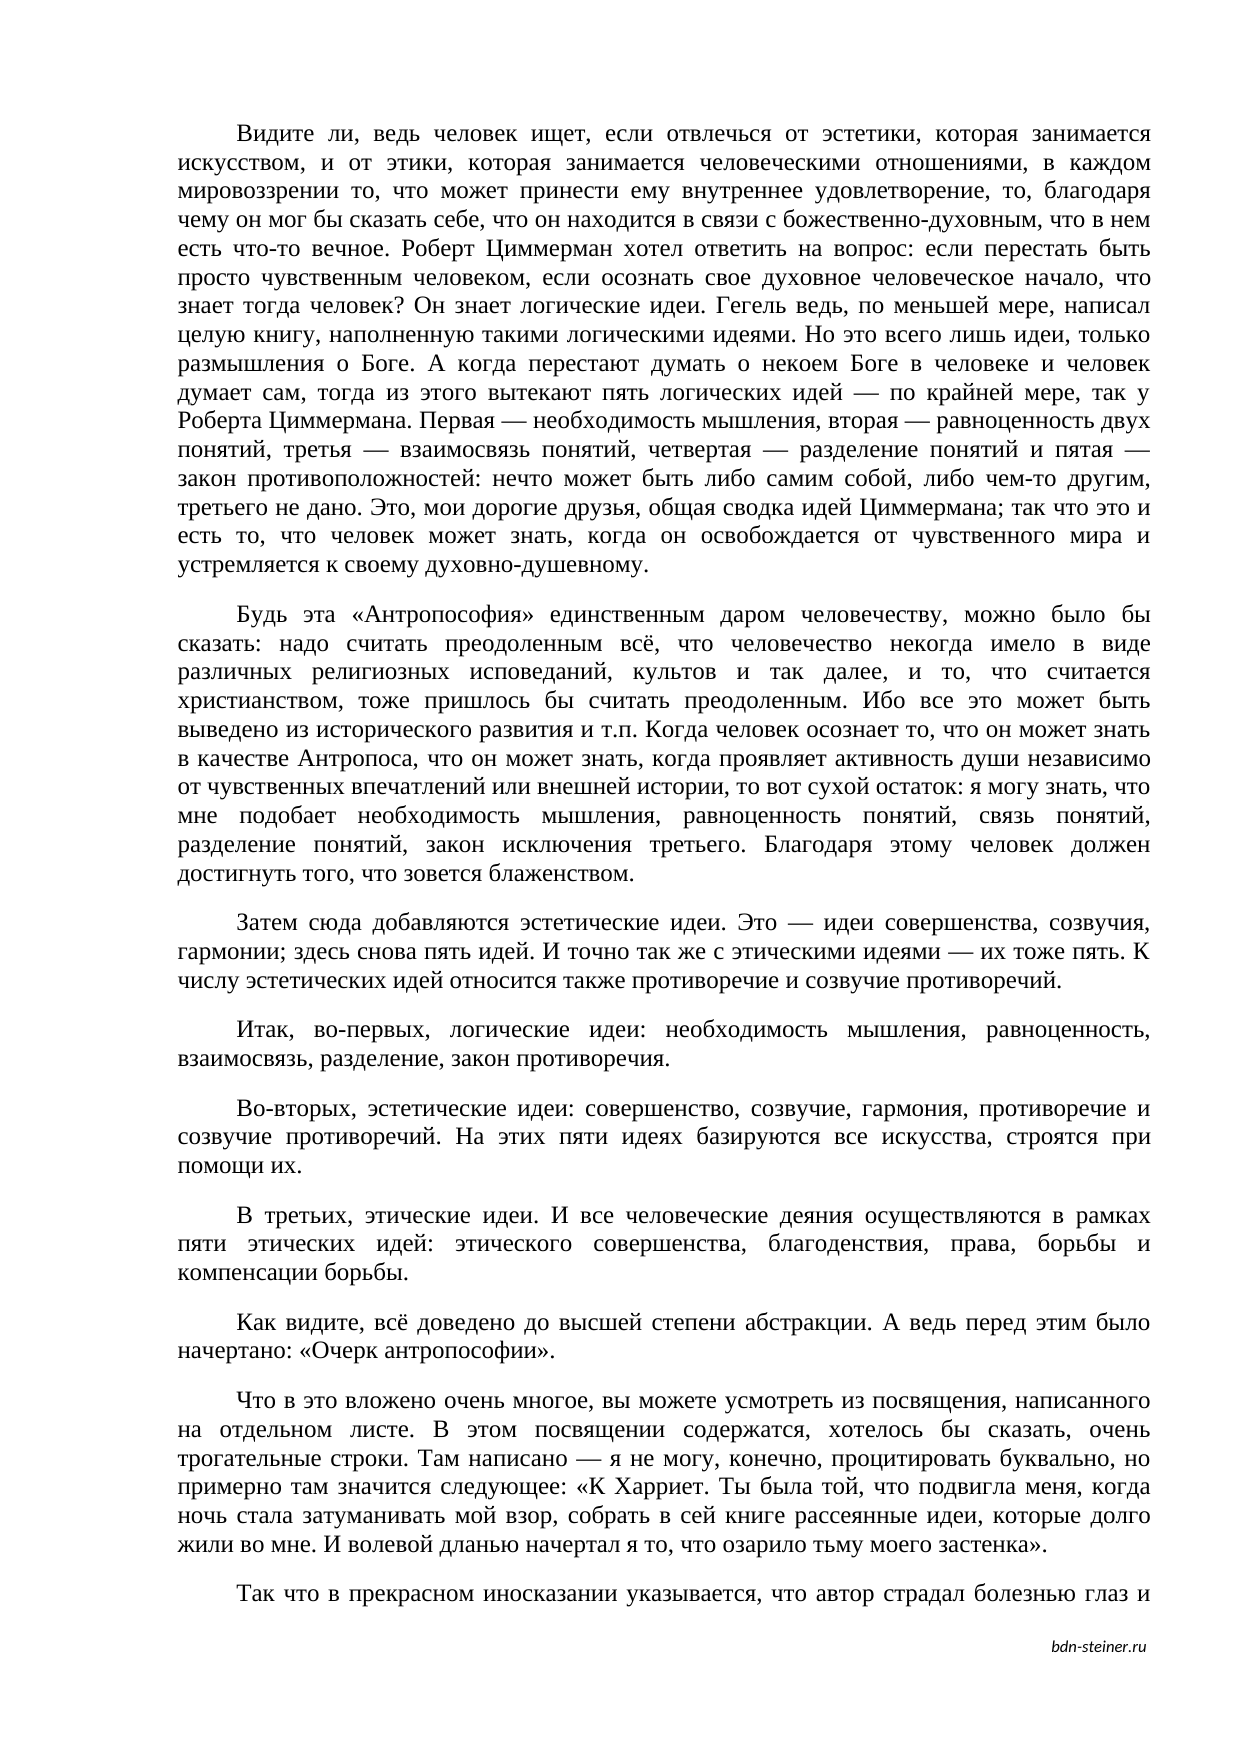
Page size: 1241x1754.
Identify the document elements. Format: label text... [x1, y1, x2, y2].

text Как видите, всё доведено до высшей степени абстракции. А ведь перед этим было начертано: «Очерк антропософии». [177, 1307, 1152, 1364]
text В третьих, этические идеи. И все человеческие деяния осуществляются в рамках пяти этических идей: этического совершенства, благоденствия, права, борьбы и компенсации борьбы. [177, 1200, 1152, 1286]
text Во-вторых, эстетические идеи: совершенство, созвучие, гармония, противоречие и созвучие противоречий. На этих пяти идеях базируются все искусства, строятся при помощи их. [177, 1093, 1152, 1179]
text Затем сюда добавляются эстетические идеи. Это — идеи совершенства, созвучия, гармонии; здесь снова пять идей. И точно так же с этическими идеями — их тоже пять. К числу эстетических идей относится также противоречие и созвучие противоречий. [177, 907, 1152, 993]
text Итак, во-первых, логические идеи: необходимость мышления, равноценность, взаимосвязь, разделение, закон противоречия. [177, 1014, 1152, 1072]
text Так что в прекрасном иносказании указывается, что автор страдал болезнью глаз и [177, 1578, 1152, 1607]
text Видите ли, ведь человек ищет, если отвлечься от эстетики, которая занимается искусством, и от этики, которая занимается человеческими отношениями, в каждом мировоззрении то, что может принести ему внутреннее удовлетворение, то, благодаря чему он мог бы сказать себе, что он находится в связи с божественно-духовным, что в нем есть что-то вечное. Роберт Циммерман хотел ответить на вопрос: если перестать быть просто чувственным человеком, если осознать свое духовное человеческое начало, что знает тогда человек? Он знает логические идеи. Гегель ведь, по меньшей мере, написал целую книгу, наполненную такими логическими идеями. Но это всего лишь идеи, только размышления о Боге. А когда перестают думать о некоем Боге в человеке и человек думает сам, тогда из этого вытекают пять логических идей — по крайней мере, так у Роберта Циммермана. Первая — необходимость мышления, вторая — равноценность двух понятий, третья — взаимосвязь понятий, четвертая — разделение понятий и пятая — закон противоположностей: нечто может быть либо самим собой, либо чем-то другим, третьего не дано. Это, мои дорогие друзья, общая сводка идей Циммермана; так что это и есть то, что человек может знать, когда он освобождается от чувственного мира и устремляется к своему духовно-душевному. [177, 118, 1152, 578]
text Будь эта «Антропософия» единственным даром человечеству, можно было бы сказать: надо считать преодоленным всё, что человечество некогда имело в виде различных религиозных исповеданий, культов и так далее, и то, что считается христианством, тоже пришлось бы считать преодоленным. Ибо все это может быть выведено из исторического развития и т.п. Когда человек осознает то, что он может знать в качестве Антропоса, что он может знать, когда проявляет активность души независимо от чувственных впечатлений или внешней истории, то вот сухой остаток: я могу знать, что мне подобает необходимость мышления, равноценность понятий, связь понятий, разделение понятий, закон исключения третьего. Благодаря этому человек должен достигнуть того, что зовется блаженством. [177, 599, 1152, 886]
text Что в это вложено очень многое, вы можете усмотреть из посвящения, написанного на отдельном листе. В этом посвящении содержатся, хотелось бы сказать, очень трогательные строки. Там написано — я не могу, конечно, процитировать буквально, но примерно там значится следующее: «К Харриет. Ты была той, что подвигла меня, когда ночь стала затуманивать мой взор, собрать в сей книге рассеянные идеи, которые долго жили во мне. И волевой дланью начертал я то, что озарило тьму моего застенка». [177, 1385, 1152, 1558]
